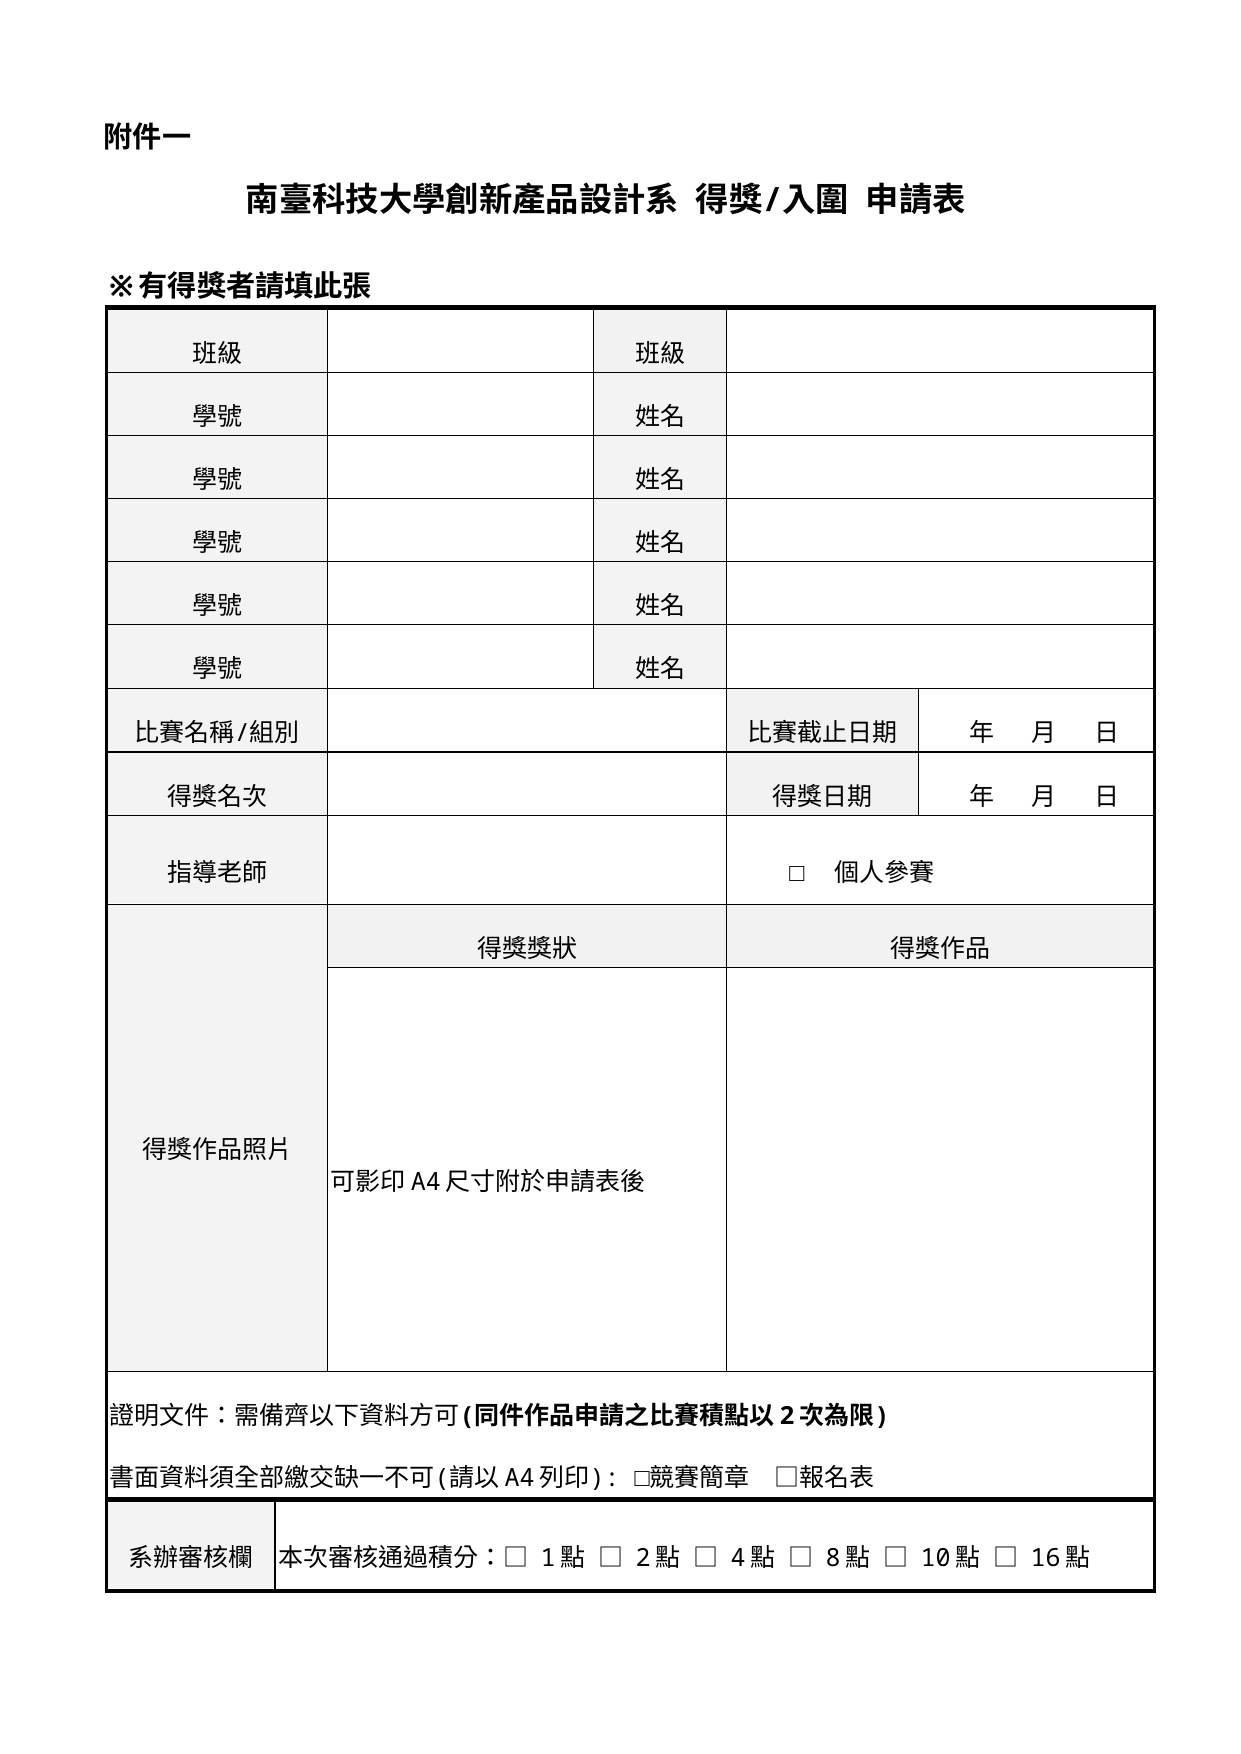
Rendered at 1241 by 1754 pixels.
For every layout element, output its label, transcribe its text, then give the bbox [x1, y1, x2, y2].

table_header 班級 [594, 310, 726, 372]
table_cell [727, 968, 1153, 1371]
table_cell 學號 [108, 373, 327, 435]
table_cell 本次審核通過積分：□ 1點 □ 2點 □ 4點 □ 8點 □ 10點 □ 16點 [276, 1502, 1153, 1588]
table_cell [328, 373, 593, 435]
table_cell 證明文件：需備齊以下資料方可( 同件作品申請之比賽積點以2次為限) 書面資料須全部繳交缺一不可(請以A4列印): □競賽簡章 □報名表 [108, 1372, 1153, 1497]
table_header [727, 310, 1153, 372]
text 南臺科技大學創新產品設計系 得獎/入圍 申請表 [103, 155, 1107, 217]
table_cell 系辦審核欄 [108, 1502, 274, 1588]
table_cell [727, 562, 1153, 624]
table_cell 姓名 [594, 373, 726, 435]
table_cell 得獎作品 [727, 905, 1153, 967]
table_cell 姓名 [594, 436, 726, 498]
table_cell 學號 [108, 436, 327, 498]
table_cell 得獎名次 [108, 753, 327, 815]
table_cell 學號 [108, 499, 327, 561]
table_cell 比賽名稱/組別 [108, 689, 327, 751]
table_cell 學號 [108, 562, 327, 624]
table_cell [727, 625, 1153, 688]
table_cell [328, 436, 593, 498]
table_cell 姓名 [594, 499, 726, 561]
text ※有得獎者請填此張 [103, 242, 1107, 305]
table_cell [328, 625, 593, 688]
table_header [328, 310, 593, 372]
table_cell 比賽截止日期 [727, 689, 918, 751]
text 附件一 [103, 119, 1107, 155]
table_cell 指導老師 [108, 816, 327, 903]
table_cell [328, 753, 726, 815]
table_cell [328, 562, 593, 624]
table_cell 得獎獎狀 [328, 905, 726, 967]
table_cell 姓名 [594, 625, 726, 688]
table_cell [727, 499, 1153, 561]
table_cell 可影印A4尺寸附於申請表後 [328, 968, 726, 1371]
table_cell [328, 499, 593, 561]
table_cell 年 月 日 [919, 689, 1153, 751]
table_cell 學號 [108, 625, 327, 688]
table_cell 年 月 日 [919, 753, 1153, 815]
table_cell □ 個人參賽 [727, 816, 1153, 903]
table_cell 得獎作品照片 [108, 905, 327, 1371]
table_cell 姓名 [594, 562, 726, 624]
table_cell [727, 436, 1153, 498]
table_cell [328, 816, 726, 903]
table_cell 得獎日期 [727, 753, 918, 815]
table_cell [328, 689, 726, 751]
table_cell [727, 373, 1153, 435]
table_header 班級 [108, 310, 327, 372]
